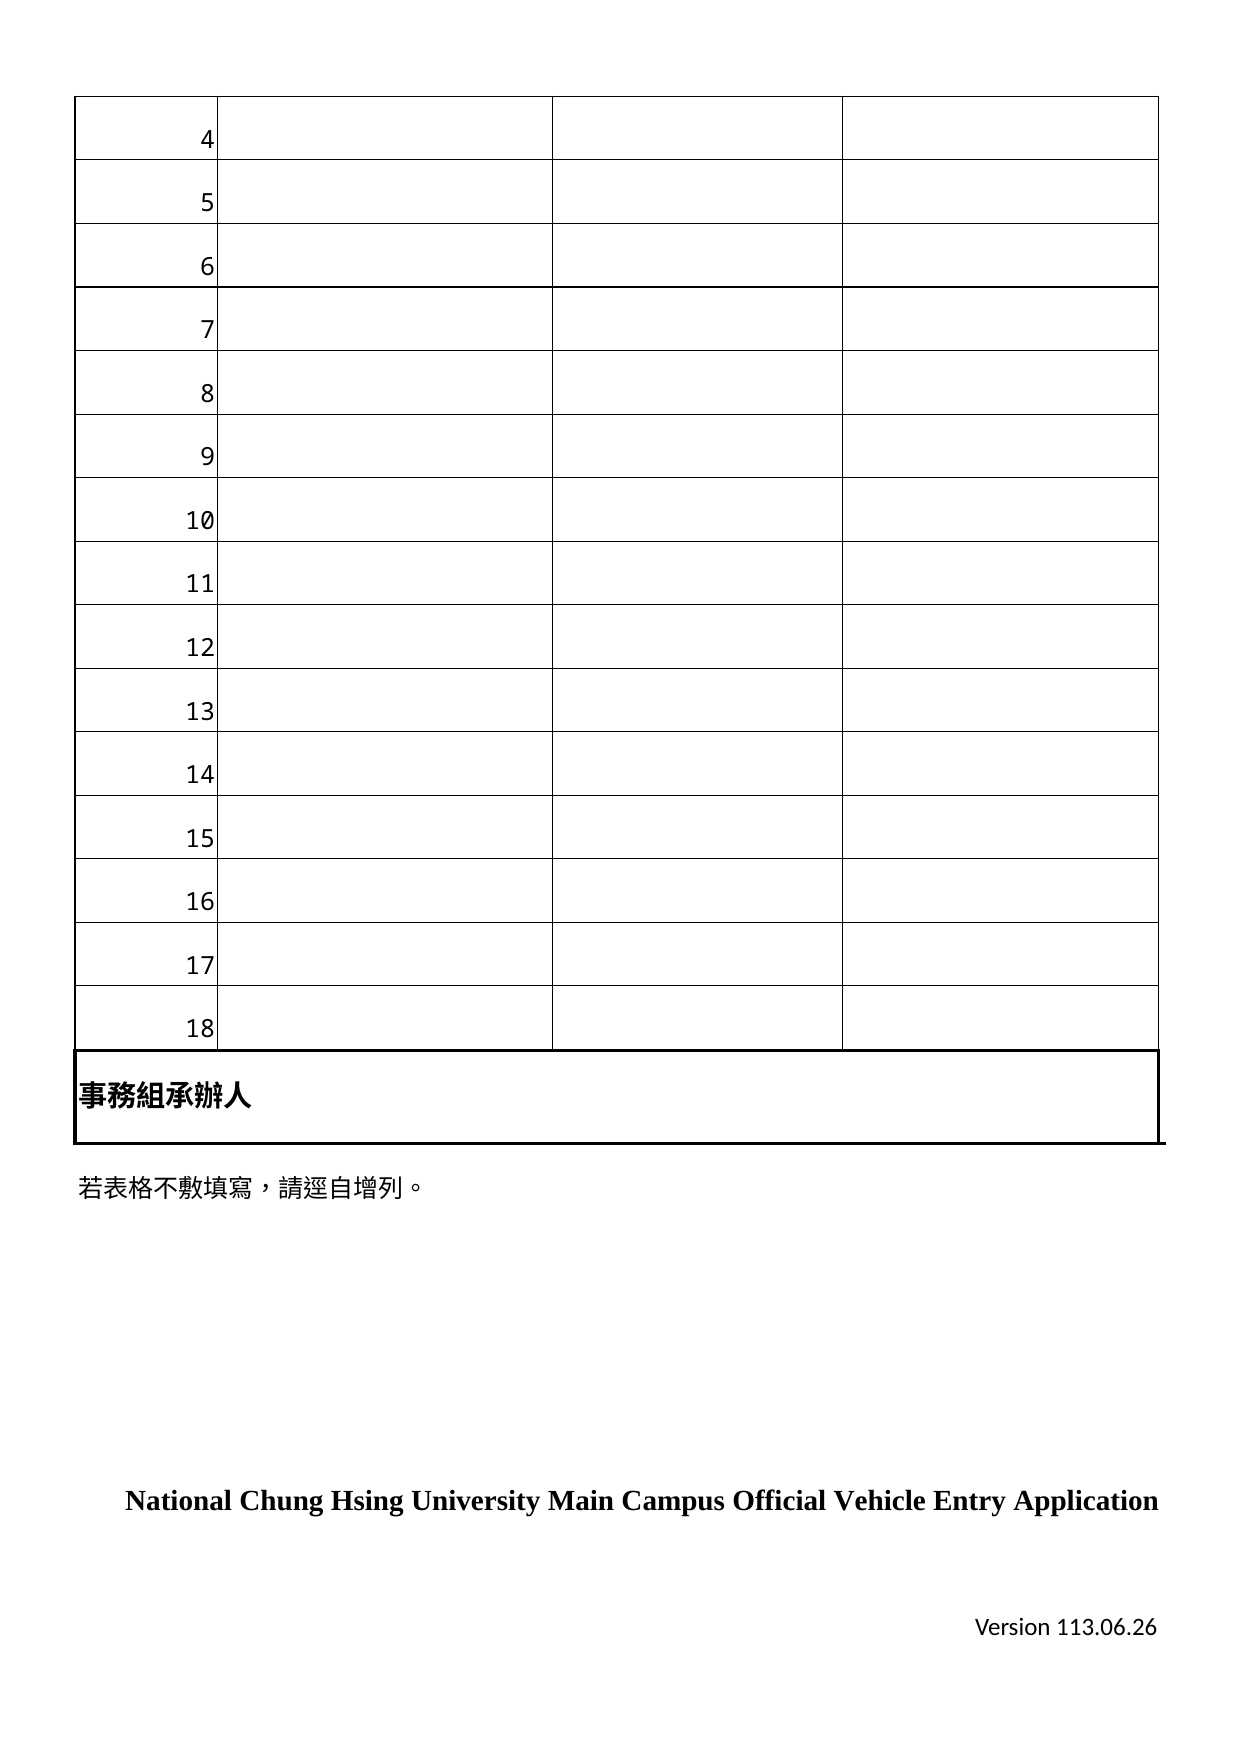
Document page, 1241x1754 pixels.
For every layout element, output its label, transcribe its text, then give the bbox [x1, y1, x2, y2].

table_cell [218, 288, 552, 350]
table_cell [218, 224, 552, 286]
table_cell [1159, 795, 1166, 858]
table_cell [218, 669, 552, 731]
table_cell [553, 796, 842, 858]
table_cell [1159, 286, 1166, 350]
table_cell [553, 160, 842, 223]
table_cell [1159, 668, 1166, 731]
table_cell [1159, 985, 1166, 1049]
table_cell [1159, 159, 1166, 223]
table_cell [1159, 731, 1166, 795]
table_cell [1160, 1049, 1166, 1142]
table_cell [1166, 731, 1240, 795]
table_cell [843, 859, 1158, 922]
table_cell [1166, 541, 1240, 604]
table_cell [843, 160, 1158, 223]
table_cell 15 [76, 796, 217, 858]
table_cell [1166, 858, 1240, 922]
table_cell [553, 478, 842, 541]
table_cell 17 [76, 923, 217, 985]
table_cell [843, 986, 1158, 1049]
table_cell [1159, 858, 1166, 922]
table_cell [552, 1145, 843, 1208]
table_cell [553, 351, 842, 413]
table_cell [218, 605, 552, 668]
table_cell [1166, 159, 1240, 223]
table_cell [1166, 985, 1240, 1049]
table_cell 5 [76, 160, 217, 223]
table_cell [218, 478, 552, 541]
table_cell [1159, 541, 1166, 604]
table_cell [218, 160, 552, 223]
table_cell [1159, 604, 1166, 668]
table_cell 4 [76, 97, 217, 159]
table_cell [1166, 414, 1240, 477]
table_cell [553, 605, 842, 668]
table_cell [218, 923, 552, 985]
table_cell [553, 859, 842, 922]
table_cell 若表格不敷填寫，請逕自增列。 [75, 1145, 552, 1208]
table_cell [843, 351, 1158, 413]
table_cell [843, 288, 1158, 350]
table_cell [553, 986, 842, 1049]
table_cell [843, 1145, 1158, 1208]
text National Chung Hsing University Main Campus Official Vehicle Entry Application Version 113.06.26 [75, 1458, 1165, 1645]
table_cell [1166, 286, 1240, 350]
table_cell 6 [76, 224, 217, 286]
table_cell [1166, 604, 1240, 668]
table_cell [1159, 223, 1166, 286]
table_cell [1166, 223, 1240, 286]
table_cell [843, 796, 1158, 858]
table_cell [843, 415, 1158, 477]
table_cell [553, 923, 842, 985]
table_cell [843, 224, 1158, 286]
table_cell [843, 542, 1158, 604]
table_cell [218, 859, 552, 922]
table_cell [1166, 96, 1240, 159]
table_cell [218, 986, 552, 1049]
table_cell [843, 97, 1158, 159]
table_cell [553, 288, 842, 350]
table_cell [553, 415, 842, 477]
table_cell 14 [76, 732, 217, 795]
table_cell 18 [76, 986, 217, 1049]
table_cell [843, 923, 1158, 985]
table_cell [1166, 668, 1240, 731]
table_cell 9 [76, 415, 217, 477]
table_cell 12 [76, 605, 217, 668]
table_cell [218, 732, 552, 795]
table_cell 8 [76, 351, 217, 413]
table_cell [218, 796, 552, 858]
table_cell [218, 415, 552, 477]
table_cell 11 [76, 542, 217, 604]
table_cell [843, 478, 1158, 541]
table_cell [843, 605, 1158, 668]
table_cell [553, 224, 842, 286]
table_cell [553, 97, 842, 159]
table_cell [1166, 795, 1240, 858]
table_cell [553, 669, 842, 731]
table_cell [1166, 1049, 1240, 1142]
table_cell [1166, 922, 1240, 985]
table_cell [1159, 350, 1166, 413]
table_cell [1159, 477, 1166, 541]
table_cell [218, 542, 552, 604]
table_cell [1159, 414, 1166, 477]
table_cell [843, 669, 1158, 731]
table_cell [218, 97, 552, 159]
table_cell 13 [76, 669, 217, 731]
table_cell [1166, 477, 1240, 541]
table_cell [1166, 350, 1240, 413]
table_cell [553, 732, 842, 795]
table_cell [1166, 1142, 1240, 1208]
table_cell [1159, 1145, 1166, 1208]
table_cell [1159, 922, 1166, 985]
table_cell [553, 542, 842, 604]
table_cell [1159, 96, 1166, 159]
table_cell [218, 351, 552, 413]
table_cell 16 [76, 859, 217, 922]
table_cell [843, 732, 1158, 795]
table_cell 7 [76, 288, 217, 350]
table_cell 10 [76, 478, 217, 541]
table_cell 事務組承辦人 [77, 1052, 1157, 1142]
